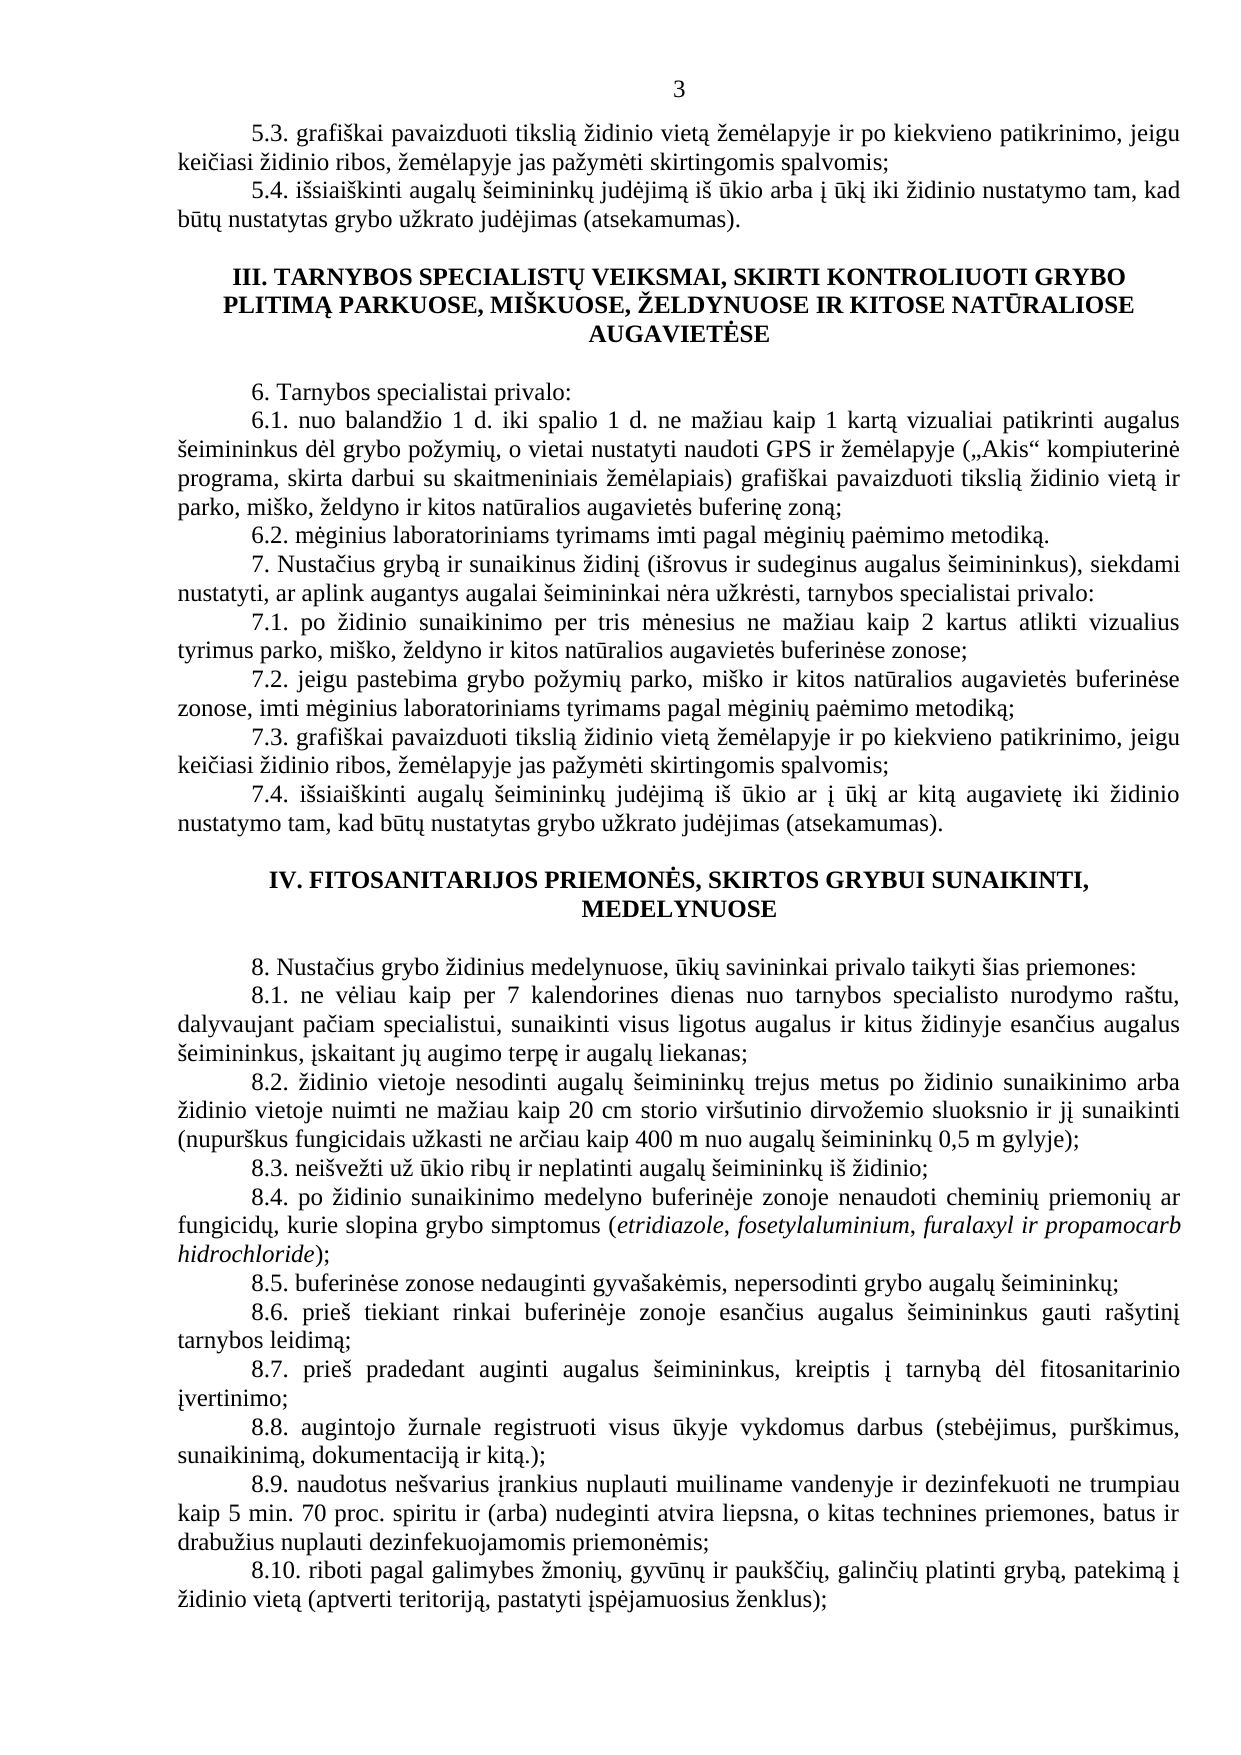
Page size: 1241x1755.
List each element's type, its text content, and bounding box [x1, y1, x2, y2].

text 8.8. augintojo žurnale registruoti visus ūkyje vykdomus darbus (stebėjimus, purškimus, sunaikinimą, dokumentaciją ir kitą.); [177, 1412, 1181, 1469]
text 8.3. neišvežti už ūkio ribų ir neplatinti augalų šeimininkų iš židinio; [177, 1153, 1181, 1182]
text 8.1. ne vėliau kaip per 7 kalendorines dienas nuo tarnybos specialisto nurodymo raštu, dalyvaujant pačiam specialistui, sunaikinti visus ligotus augalus ir kitus židinyje esančius augalus šeimininkus, įskaitant jų augimo terpę ir augalų liekanas; [177, 981, 1181, 1067]
text 8.9. naudotus nešvarius įrankius nuplauti muiliname vandenyje ir dezinfekuoti ne trumpiau kaip 5 min. 70 proc. spiritu ir (arba) nudeginti atvira liepsna, o kitas technines priemones, batus ir drabužius nuplauti dezinfekuojamomis priemonėmis; [177, 1469, 1181, 1556]
text 5.4. išsiaiškinti augalų šeimininkų judėjimą iš ūkio arba į ūkį iki židinio nustatymo tam, kad būtų nustatytas grybo užkrato judėjimas (atsekamumas). [177, 176, 1181, 233]
text 6.1. nuo balandžio 1 d. iki spalio 1 d. ne mažiau kaip 1 kartą vizualiai patikrinti augalus šeimininkus dėl grybo požymių, o vietai nustatyti naudoti GPS ir žemėlapyje („Akis“ kompiuterinė programa, skirta darbui su skaitmeniniais žemėlapiais) grafiškai pavaizduoti tikslią židinio vietą ir parko, miško, želdyno ir kitos natūralios augavietės buferinę zoną; [177, 406, 1181, 521]
text 7.2. jeigu pastebima grybo požymių parko, miško ir kitos natūralios augavietės buferinėse zonose, imti mėginius laboratoriniams tyrimams pagal mėginių paėmimo metodiką; [177, 664, 1181, 722]
text IV. FITOSANITARIJOS PRIEMONĖS, SKIRTOS GRYBUI SUNAIKINTI, MEDELYNUOSE [177, 866, 1181, 923]
text III. TARNYBOS SPECIALISTŲ VEIKSMAI, SKIRTI KONTROLIUOTI GRYBO PLITIMĄ PARKUOSE, MIŠKUOSE, ŽELDYNUOSE IR KITOSE NATŪRALIOSE AUGAVIETĖSE [177, 262, 1181, 348]
text 5.3. grafiškai pavaizduoti tikslią židinio vietą žemėlapyje ir po kiekvieno patikrinimo, jeigu keičiasi židinio ribos, žemėlapyje jas pažymėti skirtingomis spalvomis; [177, 118, 1181, 176]
text 7.4. išsiaiškinti augalų šeimininkų judėjimą iš ūkio ar į ūkį ar kitą augavietę iki židinio nustatymo tam, kad būtų nustatytas grybo užkrato judėjimas (atsekamumas). [177, 779, 1181, 837]
text 8.7. prieš pradedant auginti augalus šeimininkus, kreiptis į tarnybą dėl fitosanitarinio įvertinimo; [177, 1354, 1181, 1412]
text 8.5. buferinėse zonose nedauginti gyvašakėmis, nepersodinti grybo augalų šeimininkų; [177, 1268, 1181, 1297]
text 8. Nustačius grybo židinius medelynuose, ūkių savininkai privalo taikyti šias priemones: [177, 952, 1181, 981]
text 8.4. po židinio sunaikinimo medelyno buferinėje zonoje nenaudoti cheminių priemonių ar fungicidų, kurie slopina grybo simptomus (etridiazole, fosetylaluminium, furalaxyl ir propamocarb hidrochloride); [177, 1182, 1181, 1268]
text 6.2. mėginius laboratoriniams tyrimams imti pagal mėginių paėmimo metodiką. [177, 521, 1181, 549]
text 8.2. židinio vietoje nesodinti augalų šeimininkų trejus metus po židinio sunaikinimo arba židinio vietoje nuimti ne mažiau kaip 20 cm storio viršutinio dirvožemio sluoksnio ir jį sunaikinti (nupurškus fungicidais užkasti ne arčiau kaip 400 m nuo augalų šeimininkų 0,5 m gylyje); [177, 1067, 1181, 1153]
text 7.1. po židinio sunaikinimo per tris mėnesius ne mažiau kaip 2 kartus atlikti vizualius tyrimus parko, miško, želdyno ir kitos natūralios augavietės buferinėse zonose; [177, 607, 1181, 664]
text 6. Tarnybos specialistai privalo: [177, 377, 1181, 406]
text 8.10. riboti pagal galimybes žmonių, gyvūnų ir paukščių, galinčių platinti grybą, patekimą į židinio vietą (aptverti teritoriją, pastatyti įspėjamuosius ženklus); [177, 1556, 1181, 1613]
text 7.3. grafiškai pavaizduoti tikslią židinio vietą žemėlapyje ir po kiekvieno patikrinimo, jeigu keičiasi židinio ribos, žemėlapyje jas pažymėti skirtingomis spalvomis; [177, 722, 1181, 779]
text 8.6. prieš tiekiant rinkai buferinėje zonoje esančius augalus šeimininkus gauti rašytinį tarnybos leidimą; [177, 1297, 1181, 1354]
text 7. Nustačius grybą ir sunaikinus židinį (išrovus ir sudeginus augalus šeimininkus), siekdami nustatyti, ar aplink augantys augalai šeimininkai nėra užkrėsti, tarnybos specialistai privalo: [177, 549, 1181, 607]
